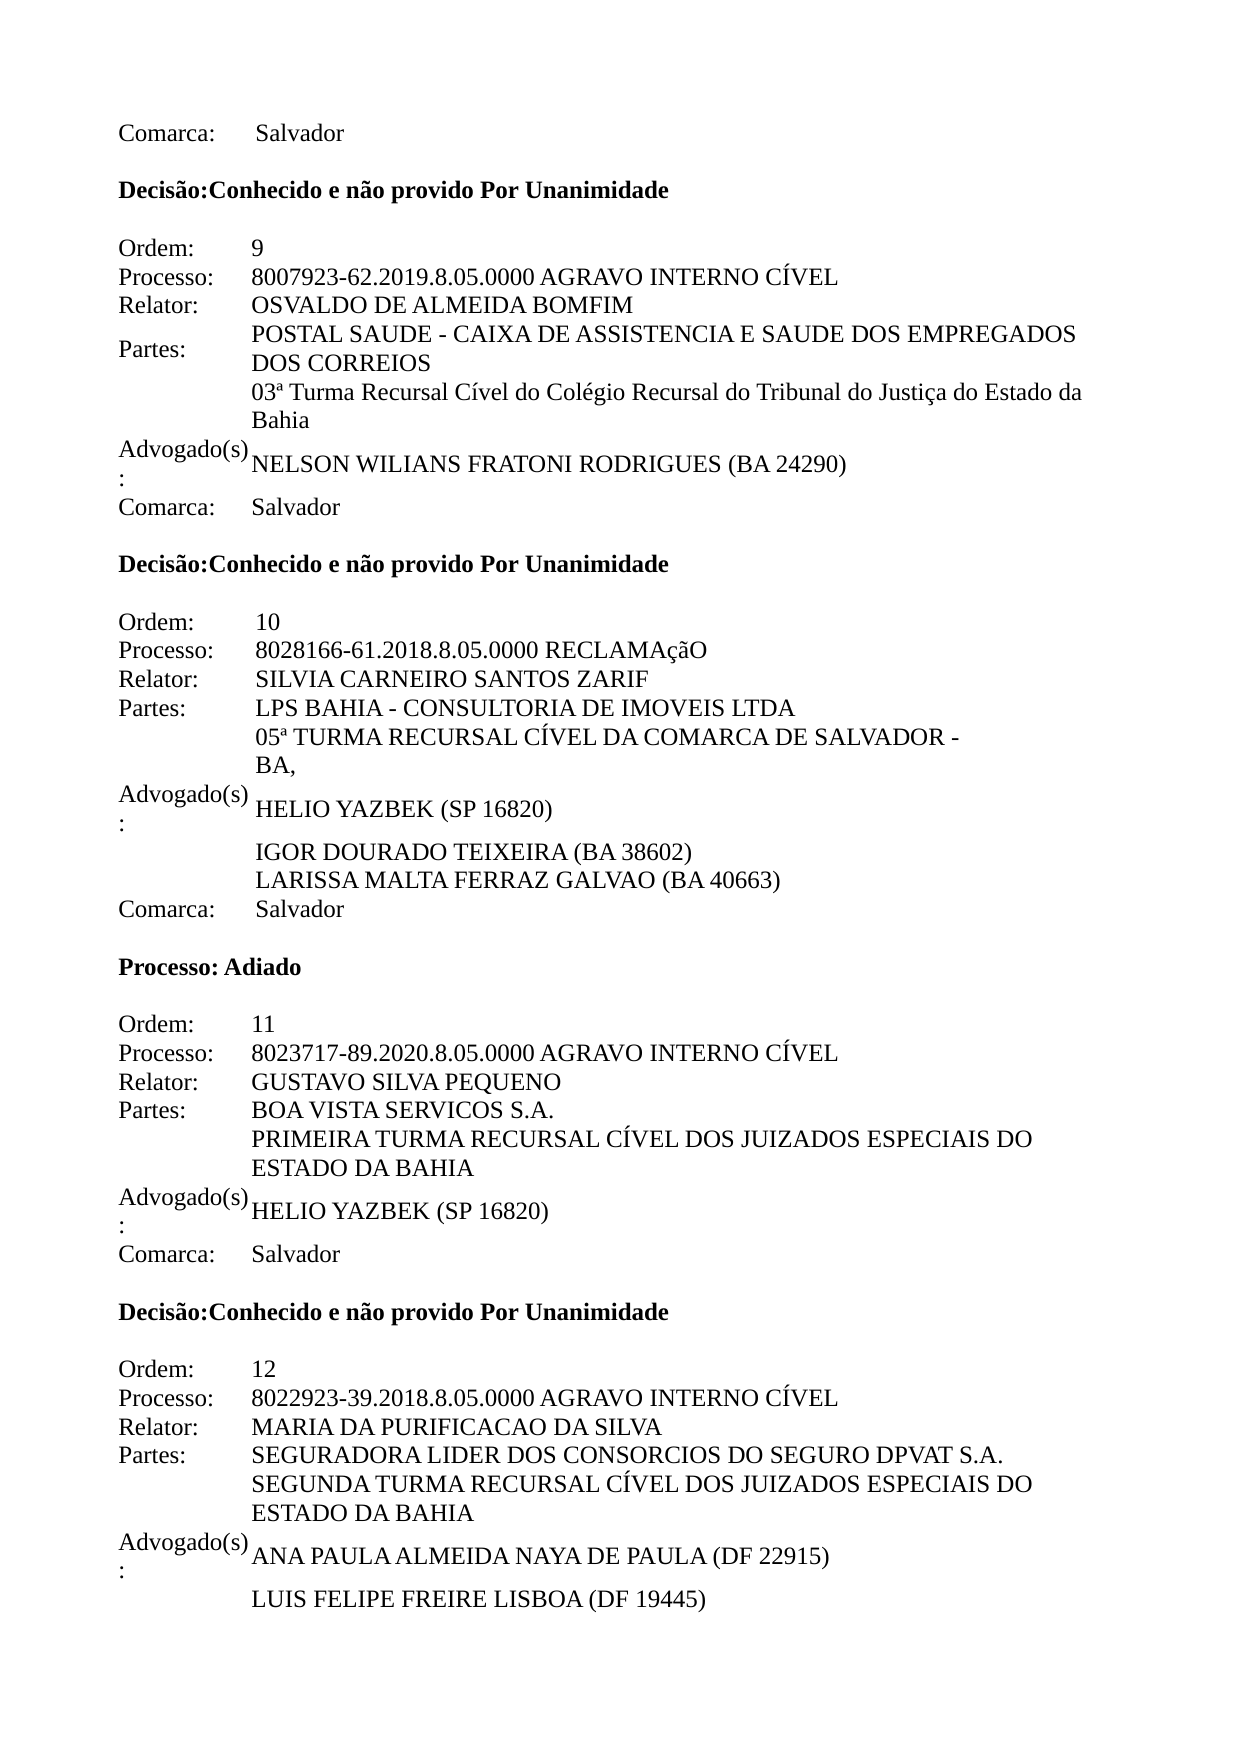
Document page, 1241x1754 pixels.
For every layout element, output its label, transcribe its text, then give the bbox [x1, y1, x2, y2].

table_header 12 [251, 1354, 1122, 1383]
text Decisão:Conhecido e não provido Por Unanimidade [118, 176, 1122, 204]
table_header 11 [251, 1009, 1122, 1038]
table_cell [118, 1584, 251, 1613]
table_cell SEGUNDA TURMA RECURSAL CÍVEL DOS JUIZADOS ESPECIAIS DO ESTADO DA BAHIA [251, 1469, 1122, 1527]
table_cell MARIA DA PURIFICACAO DA SILVA [251, 1412, 1122, 1441]
table_cell Advogado(s): [118, 1527, 251, 1584]
table_cell Partes: [118, 693, 255, 722]
table_cell Processo: [118, 1038, 251, 1067]
table_header Ordem: [118, 1009, 251, 1038]
table_cell Partes: [118, 1441, 251, 1469]
table_cell SILVIA CARNEIRO SANTOS ZARIF [255, 664, 1002, 693]
table_cell ANA PAULA ALMEIDA NAYA DE PAULA (DF 22915) [251, 1527, 1122, 1584]
table_cell LPS BAHIA - CONSULTORIA DE IMOVEIS LTDA [255, 693, 1002, 722]
table_cell Processo: [118, 636, 255, 664]
table_cell 8028166-61.2018.8.05.0000 RECLAMAçãO [255, 636, 1002, 664]
table_cell [118, 1124, 251, 1182]
table_cell Partes: [118, 1096, 251, 1124]
table_cell Salvador [251, 492, 1122, 521]
table_cell Relator: [118, 1067, 251, 1096]
text Processo: Adiado [118, 952, 1122, 981]
table_cell BOA VISTA SERVICOS S.A. [251, 1096, 1122, 1124]
table_cell HELIO YAZBEK (SP 16820) [255, 779, 1002, 837]
table_cell Salvador [255, 118, 854, 147]
table_cell 8007923-62.2019.8.05.0000 AGRAVO INTERNO CÍVEL [251, 262, 1122, 291]
table_cell Comarca: [118, 1239, 251, 1268]
table_cell SEGURADORA LIDER DOS CONSORCIOS DO SEGURO DPVAT S.A. [251, 1441, 1122, 1469]
table_header Ordem: [118, 607, 255, 636]
table_cell Comarca: [118, 118, 255, 147]
table_header Ordem: [118, 233, 251, 262]
table_cell [118, 837, 255, 866]
table_cell POSTAL SAUDE - CAIXA DE ASSISTENCIA E SAUDE DOS EMPREGADOS DOS CORREIOS [251, 319, 1122, 377]
table_cell Processo: [118, 262, 251, 291]
table_cell Advogado(s): [118, 1182, 251, 1239]
table_cell LUIS FELIPE FREIRE LISBOA (DF 19445) [251, 1584, 1122, 1613]
table_cell 8023717-89.2020.8.05.0000 AGRAVO INTERNO CÍVEL [251, 1038, 1122, 1067]
table_cell LARISSA MALTA FERRAZ GALVAO (BA 40663) [255, 866, 1002, 894]
table_cell Advogado(s): [118, 434, 251, 492]
table_cell HELIO YAZBEK (SP 16820) [251, 1182, 1122, 1239]
text Decisão:Conhecido e não provido Por Unanimidade [118, 549, 1122, 578]
table_cell Relator: [118, 664, 255, 693]
table_header 9 [251, 233, 1122, 262]
table_cell GUSTAVO SILVA PEQUENO [251, 1067, 1122, 1096]
table_cell OSVALDO DE ALMEIDA BOMFIM [251, 291, 1122, 319]
table_cell 03ª Turma Recursal Cível do Colégio Recursal do Tribunal do Justiça do Estado da Bahia [251, 377, 1122, 434]
table_cell Partes: [118, 319, 251, 377]
table_cell [118, 377, 251, 434]
table_cell Processo: [118, 1383, 251, 1412]
table_cell [118, 722, 255, 779]
table_cell Salvador [255, 894, 1002, 923]
table_cell PRIMEIRA TURMA RECURSAL CÍVEL DOS JUIZADOS ESPECIAIS DO ESTADO DA BAHIA [251, 1124, 1122, 1182]
table_header 10 [255, 607, 1002, 636]
table_cell 05ª TURMA RECURSAL CÍVEL DA COMARCA DE SALVADOR - BA, [255, 722, 1002, 779]
table_cell 8022923-39.2018.8.05.0000 AGRAVO INTERNO CÍVEL [251, 1383, 1122, 1412]
text Decisão:Conhecido e não provido Por Unanimidade [118, 1297, 1122, 1326]
table_header Ordem: [118, 1354, 251, 1383]
table_cell Relator: [118, 291, 251, 319]
table_cell Comarca: [118, 894, 255, 923]
table_cell IGOR DOURADO TEIXEIRA (BA 38602) [255, 837, 1002, 866]
table_cell Advogado(s): [118, 779, 255, 837]
table_cell [118, 866, 255, 894]
table_cell [118, 1469, 251, 1527]
table_cell Comarca: [118, 492, 251, 521]
table_cell NELSON WILIANS FRATONI RODRIGUES (BA 24290) [251, 434, 1122, 492]
table_cell Relator: [118, 1412, 251, 1441]
table_cell Salvador [251, 1239, 1122, 1268]
